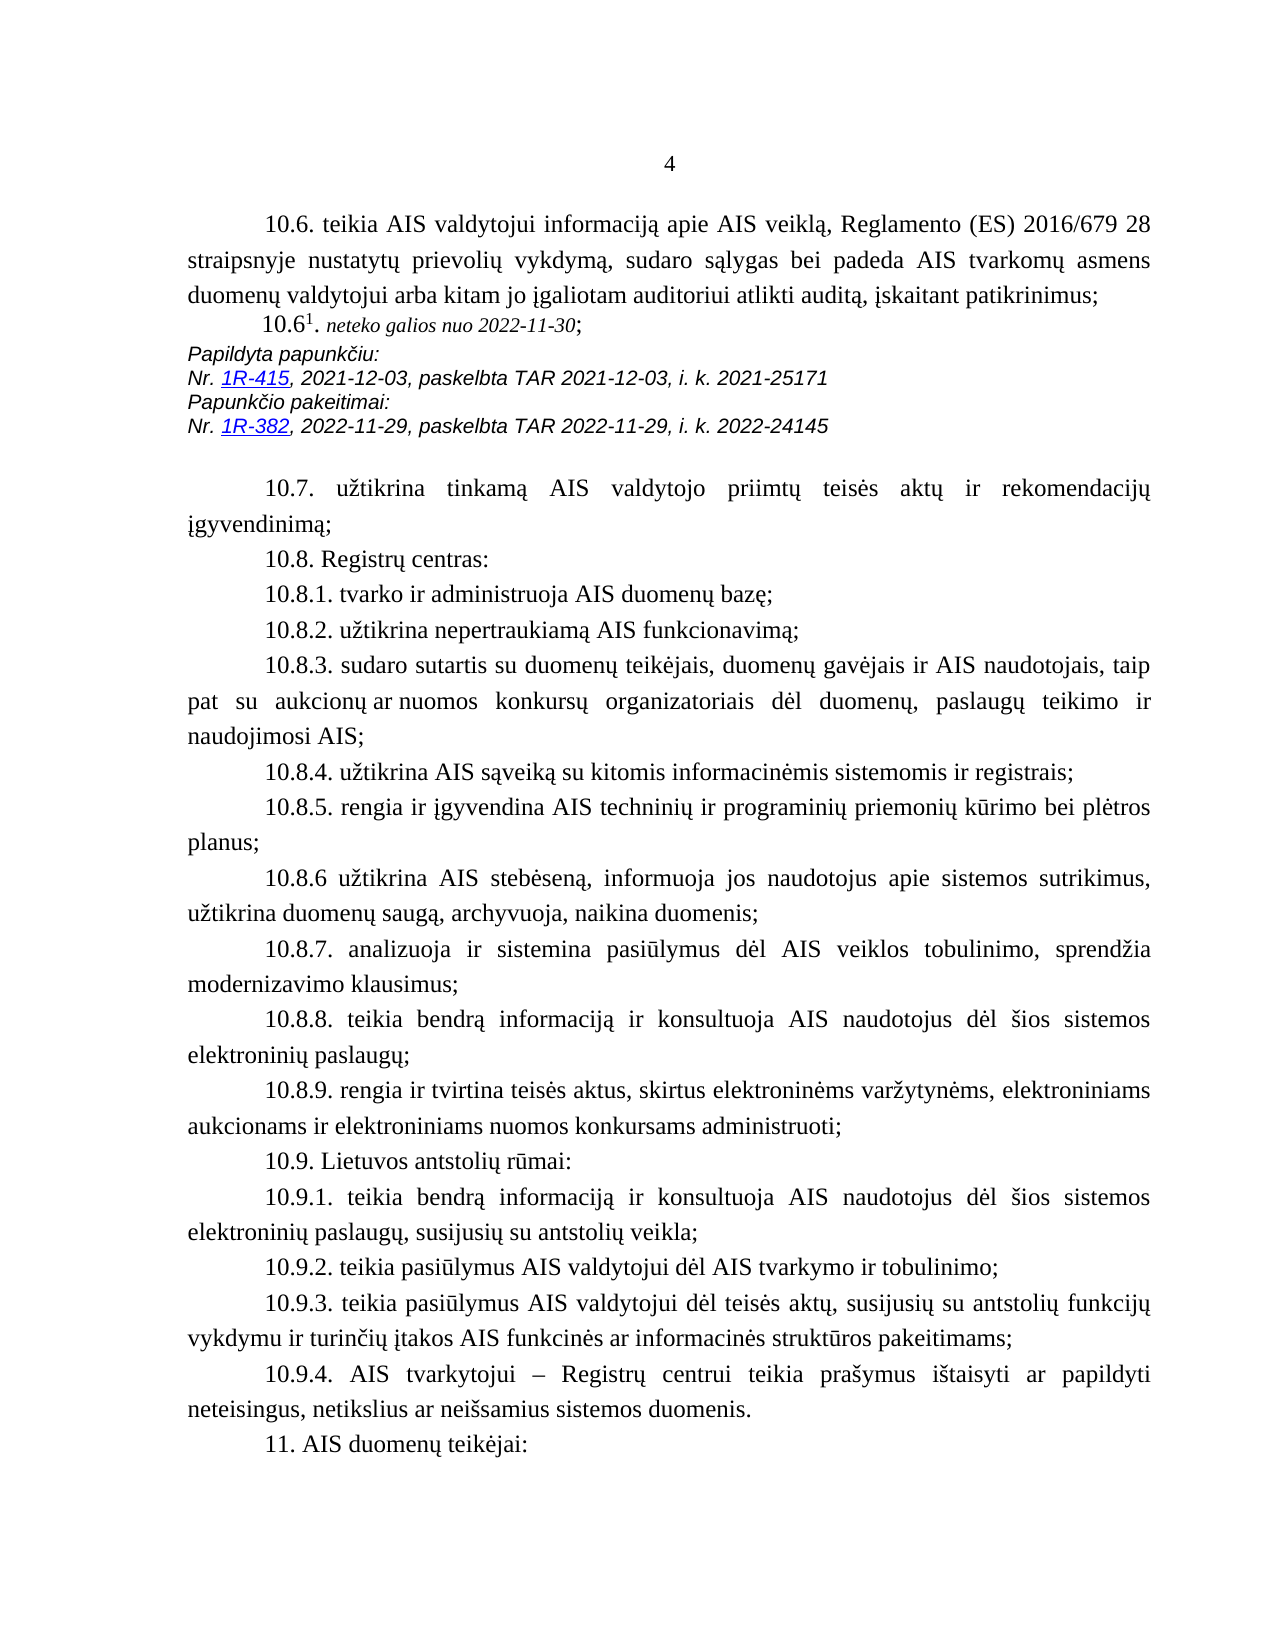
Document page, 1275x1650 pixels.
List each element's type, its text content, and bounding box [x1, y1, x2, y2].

text 10.7. užtikrina tinkamą AIS valdytojo priimtų teisės aktų ir rekomendacijų įgyvendinimą; [187, 467, 1152, 537]
text 10.8.4. užtikrina AIS sąveiką su kitomis informacinėmis sistemomis ir registrais; [187, 750, 1152, 785]
text 10.9. Lietuvos antstolių rūmai: [187, 1139, 1152, 1175]
text 10.8. Registrų centras: [187, 537, 1152, 573]
text 10.8.5. rengia ir įgyvendina AIS techninių ir programinių priemonių kūrimo bei plėtros planus; [187, 785, 1152, 856]
text Papunkčio pakeitimai: [187, 390, 1152, 414]
text Nr. 1R-415, 2021-12-03, paskelbta TAR 2021-12-03, i. k. 2021-25171 [187, 366, 1152, 390]
text 10.8.7. analizuoja ir sistemina pasiūlymus dėl AIS veiklos tobulinimo, sprendžia modernizavimo klausimus; [187, 927, 1152, 998]
text Nr. 1R-382, 2022-11-29, paskelbta TAR 2022-11-29, i. k. 2022-24145 [187, 414, 1152, 438]
text Papildyta papunkčiu: [187, 342, 1152, 366]
text 10.6. teikia AIS valdytojui informaciją apie AIS veiklą, Reglamento (ES) 2016/679 28 straipsnyje nustatytų prievolių vykdymą, sudaro sąlygas bei padeda AIS tvarkomų asmens duomenų valdytojui arba kitam jo įgaliotam auditoriui atlikti auditą, įskaitant patikrinimus; [187, 203, 1152, 309]
text 10.8.8. teikia bendrą informaciją ir konsultuoja AIS naudotojus dėl šios sistemos elektroninių paslaugų; [187, 998, 1152, 1069]
text 10.8.1. tvarko ir administruoja AIS duomenų bazę; [187, 573, 1152, 608]
text 10.8.3. sudaro sutartis su duomenų teikėjais, duomenų gavėjais ir AIS naudotojais, taip pat su aukcionų ar nuomos konkursų organizatoriais dėl duomenų, paslaugų teikimo ir naudojimosi AIS; [187, 644, 1152, 750]
text 10.9.2. teikia pasiūlymus AIS valdytojui dėl AIS tvarkymo ir tobulinimo; [187, 1246, 1152, 1281]
text 10.9.4. AIS tvarkytojui – Registrų centrui teikia prašymus ištaisyti ar papildyti neteisingus, netikslius ar neišsamius sistemos duomenis. [187, 1352, 1152, 1423]
text 10.61. neteko galios nuo 2022-11-30; [187, 309, 1152, 338]
text 10.8.2. užtikrina nepertraukiamą AIS funkcionavimą; [187, 608, 1152, 644]
text 10.8.6 užtikrina AIS stebėseną, informuoja jos naudotojus apie sistemos sutrikimus, užtikrina duomenų saugą, archyvuoja, naikina duomenis; [187, 856, 1152, 927]
text 10.9.1. teikia bendrą informaciją ir konsultuoja AIS naudotojus dėl šios sistemos elektroninių paslaugų, susijusių su antstolių veikla; [187, 1175, 1152, 1246]
text 11. AIS duomenų teikėjai: [187, 1423, 1152, 1458]
text 10.8.9. rengia ir tvirtina teisės aktus, skirtus elektroninėms varžytynėms, elektroniniams aukcionams ir elektroniniams nuomos konkursams administruoti; [187, 1069, 1152, 1139]
text 10.9.3. teikia pasiūlymus AIS valdytojui dėl teisės aktų, susijusių su antstolių funkcijų vykdymu ir turinčių įtakos AIS funkcinės ar informacinės struktūros pakeitimams; [187, 1281, 1152, 1352]
